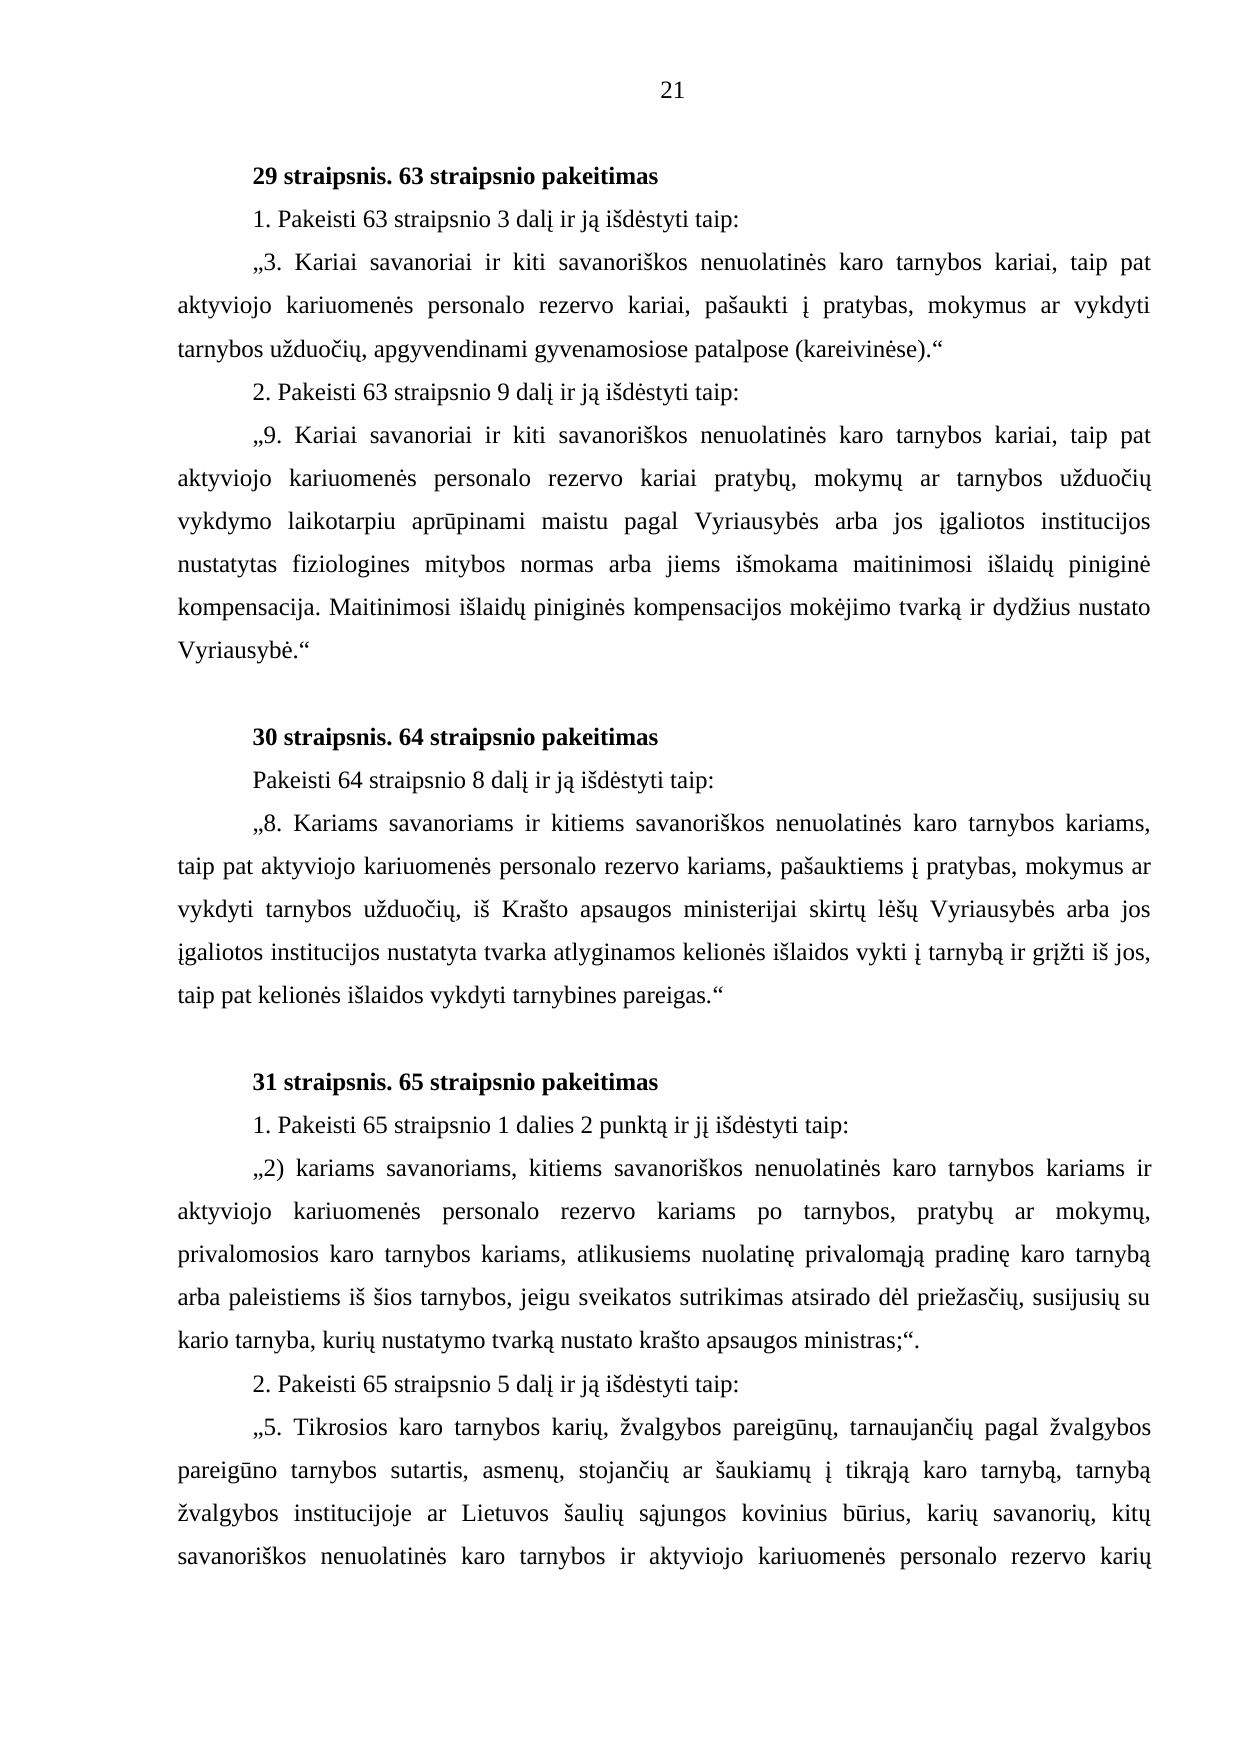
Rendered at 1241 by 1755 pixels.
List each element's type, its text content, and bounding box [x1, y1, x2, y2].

text „9. Kariai savanoriai ir kiti savanoriškos nenuolatinės karo tarnybos kariai, taip pat aktyviojo kariuomenės personalo rezervo kariai pratybų, mokymų ar tarnybos užduočių vykdymo laikotarpiu aprūpinami maistu pagal Vyriausybės arba jos įgaliotos institucijos nustatytas fiziologines mitybos normas arba jiems išmokama maitinimosi išlaidų piniginė kompensacija. Maitinimosi išlaidų piniginės kompensacijos mokėjimo tvarką ir dydžius nustato Vyriausybė.“ [177, 420, 1152, 664]
text „3. Kariai savanoriai ir kiti savanoriškos nenuolatinės karo tarnybos kariai, taip pat aktyviojo kariuomenės personalo rezervo kariai, pašaukti į pratybas, mokymus ar vykdyti tarnybos užduočių, apgyvendinami gyvenamosiose patalpose (kareivinėse).“ [177, 247, 1152, 362]
text 29 straipsnis. 63 straipsnio pakeitimas [177, 161, 1152, 190]
text „8. Kariams savanoriams ir kitiems savanoriškos nenuolatinės karo tarnybos kariams, taip pat aktyviojo kariuomenės personalo rezervo kariams, pašauktiems į pratybas, mokymus ar vykdyti tarnybos užduočių, iš Krašto apsaugos ministerijai skirtų lėšų Vyriausybės arba jos įgaliotos institucijos nustatyta tvarka atlyginamos kelionės išlaidos vykti į tarnybą ir grįžti iš jos, taip pat kelionės išlaidos vykdyti tarnybines pareigas.“ [177, 808, 1152, 1009]
text 1. Pakeisti 65 straipsnio 1 dalies 2 punktą ir jį išdėstyti taip: [177, 1110, 1152, 1139]
text 30 straipsnis. 64 straipsnio pakeitimas [177, 722, 1152, 751]
text Pakeisti 64 straipsnio 8 dalį ir ją išdėstyti taip: [177, 765, 1152, 794]
text 2. Pakeisti 63 straipsnio 9 dalį ir ją išdėstyti taip: [177, 377, 1152, 406]
text „5. Tikrosios karo tarnybos karių, žvalgybos pareigūnų, tarnaujančių pagal žvalgybos pareigūno tarnybos sutartis, asmenų, stojančių ar šaukiamų į tikrąją karo tarnybą, tarnybą žvalgybos institucijoje ar Lietuvos šaulių sąjungos kovinius būrius, karių savanorių, kitų savanoriškos nenuolatinės karo tarnybos ir aktyviojo kariuomenės personalo rezervo karių [177, 1412, 1152, 1570]
text 2. Pakeisti 65 straipsnio 5 dalį ir ją išdėstyti taip: [177, 1369, 1152, 1397]
text 1. Pakeisti 63 straipsnio 3 dalį ir ją išdėstyti taip: [177, 204, 1152, 233]
text 31 straipsnis. 65 straipsnio pakeitimas [177, 1067, 1152, 1096]
text „2) kariams savanoriams, kitiems savanoriškos nenuolatinės karo tarnybos kariams ir aktyviojo kariuomenės personalo rezervo kariams po tarnybos, pratybų ar mokymų, privalomosios karo tarnybos kariams, atlikusiems nuolatinę privalomąją pradinę karo tarnybą arba paleistiems iš šios tarnybos, jeigu sveikatos sutrikimas atsirado dėl priežasčių, susijusių su kario tarnyba, kurių nustatymo tvarką nustato krašto apsaugos ministras;“. [177, 1153, 1152, 1354]
